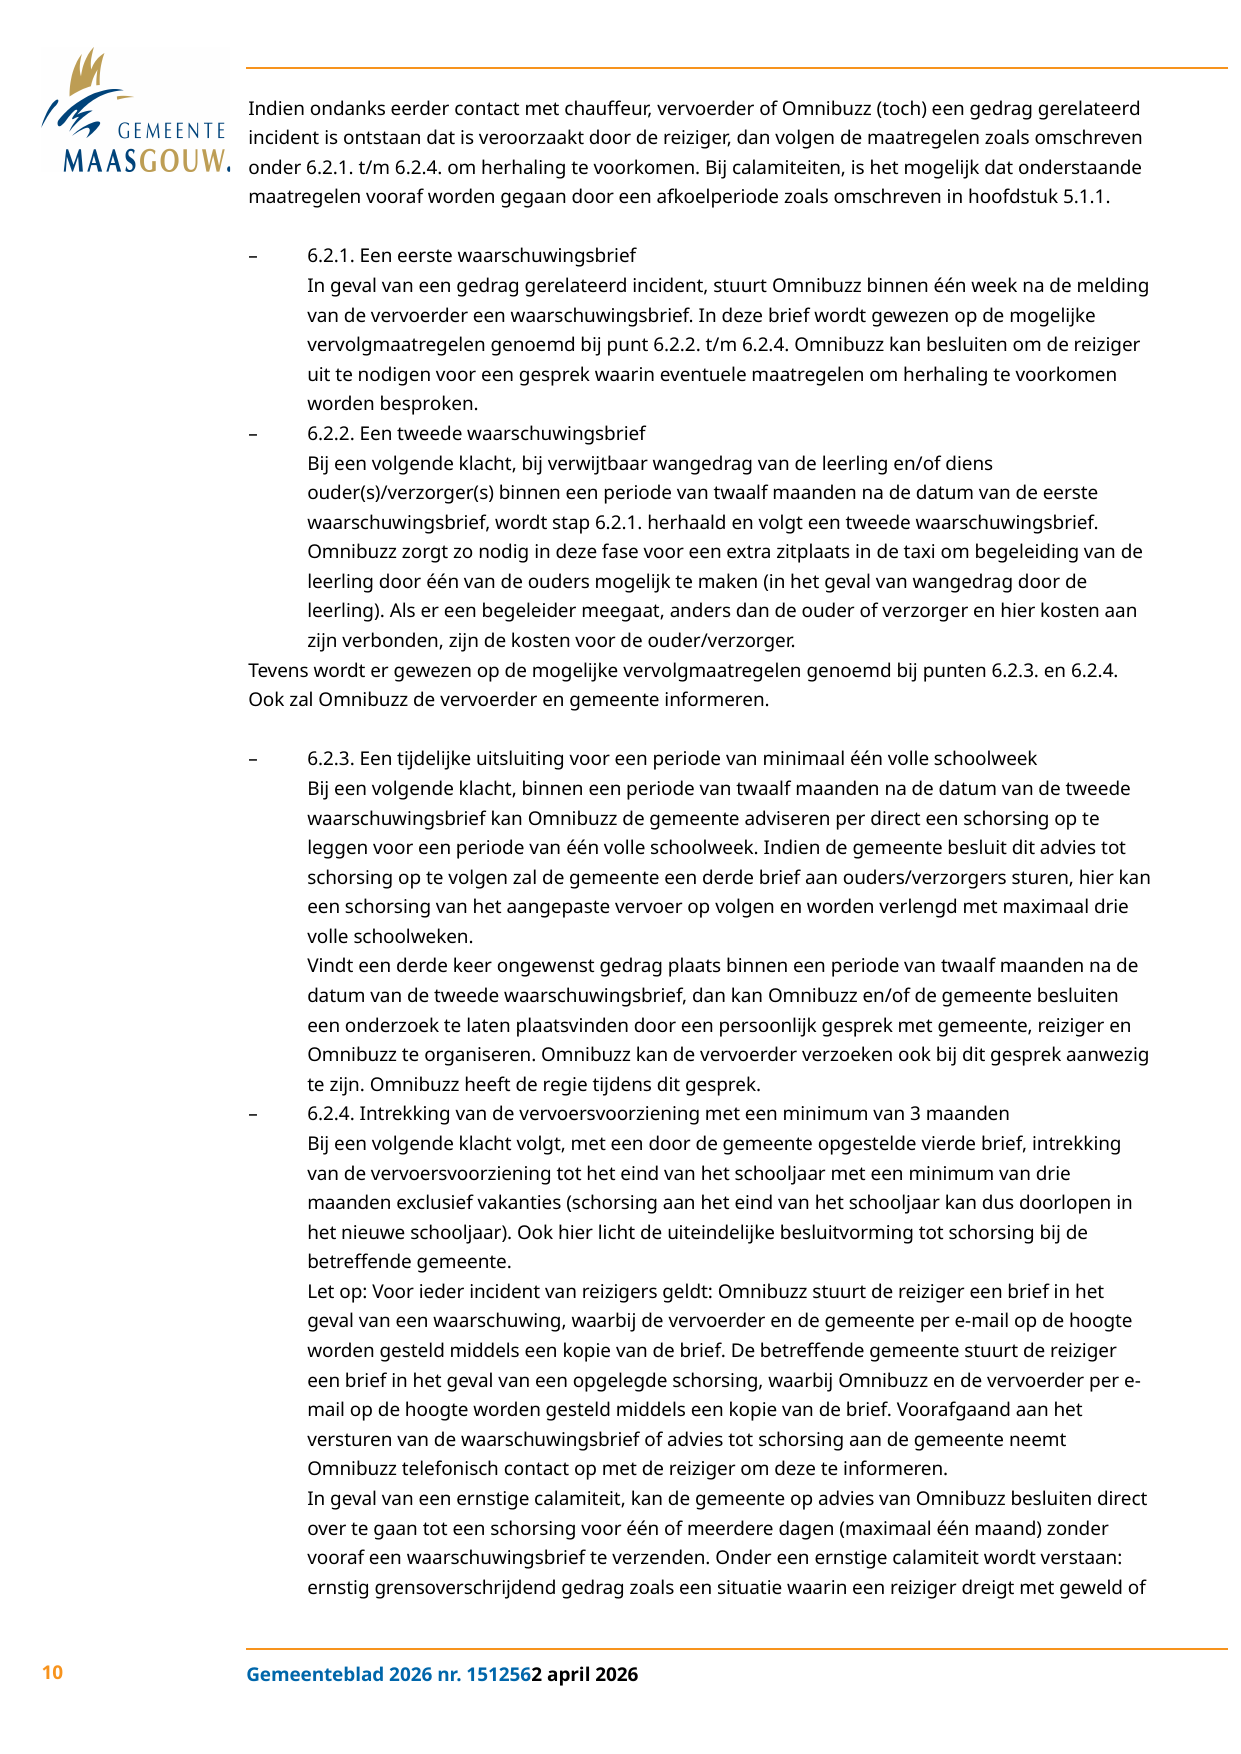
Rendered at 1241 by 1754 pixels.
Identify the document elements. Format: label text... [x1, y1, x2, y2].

text Indien ondanks eerder contact met chauffeur, vervoerder of Omnibuzz (toch) een gedrag gerelateerd incident is ontstaan dat is veroorzaakt door de reiziger, dan volgen de maatregelen zoals omschreven onder 6.2.1. t/m 6.2.4. om herhaling te voorkomen. Bij calamiteiten, is het mogelijk dat onderstaande maatregelen vooraf worden gegaan door een afkoelperiode zoals omschreven in hoofdstuk 5.1.1. [248, 95, 1152, 209]
text Tevens wordt er gewezen op de mogelijke vervolgmaatregelen genoemd bij punten 6.2.3. en 6.2.4. Ook zal Omnibuzz de vervoerder en gemeente informeren. [248, 657, 1152, 712]
list In geval van een gedrag gerelateerd incident, stuurt Omnibuzz binnen één week na de melding van de vervoerder een waarschuwingsbrief. In deze brief wordt gewezen op de mogelijke vervolgmaatregelen genoemd bij punt 6.2.2. t/m 6.2.4. Omnibuzz kan besluiten om de reiziger uit te nodigen voor een gesprek waarin eventuele maatregelen om herhaling te voorkomen worden besproken. [248, 272, 1152, 416]
picture [41, 47, 231, 172]
list Bij een volgende klacht volgt, met een door de gemeente opgestelde vierde brief, intrekking van de vervoersvoorziening tot het eind van het schooljaar met een minimum van drie maanden exclusief vakanties (schorsing aan het eind van het schooljaar kan dus doorlopen in het nieuwe schooljaar). Ook hier licht de uiteindelijke besluitvorming tot schorsing bij de betreffende gemeente. [248, 1130, 1152, 1274]
list 6.2.2. Een tweede waarschuwingsbrief [248, 420, 1152, 446]
list 6.2.4. Intrekking van de vervoersvoorziening met een minimum van 3 maanden [248, 1101, 1152, 1126]
list 6.2.1. Een eerste waarschuwingsbrief [248, 243, 1152, 268]
list In geval van een ernstige calamiteit, kan de gemeente op advies van Omnibuzz besluiten direct over te gaan tot een schorsing voor één of meerdere dagen (maximaal één maand) zonder vooraf een waarschuwingsbrief te verzenden. Onder een ernstige calamiteit wordt verstaan: ernstig grensoverschrijdend gedrag zoals een situatie waarin een reiziger dreigt met geweld of [248, 1485, 1152, 1600]
list 6.2.3. Een tijdelijke uitsluiting voor een periode van minimaal één volle schoolweek [248, 746, 1152, 771]
list Let op: Voor ieder incident van reizigers geldt: Omnibuzz stuurt de reiziger een brief in het geval van een waarschuwing, waarbij de vervoerder en de gemeente per e-mail op de hoogte worden gesteld middels een kopie van de brief. De betreffende gemeente stuurt de reiziger een brief in het geval van een opgelegde schorsing, waarbij Omnibuzz en de vervoerder per e-mail op de hoogte worden gesteld middels een kopie van de brief. Voorafgaand aan het versturen van de waarschuwingsbrief of advies tot schorsing aan de gemeente neemt Omnibuzz telefonisch contact op met de reiziger om deze te informeren. [248, 1278, 1152, 1481]
list Vindt een derde keer ongewenst gedrag plaats binnen een periode van twaalf maanden na de datum van de tweede waarschuwingsbrief, dan kan Omnibuzz en/of de gemeente besluiten een onderzoek te laten plaatsvinden door een persoonlijk gesprek met gemeente, reiziger en Omnibuzz te organiseren. Omnibuzz kan de vervoerder verzoeken ook bij dit gesprek aanwezig te zijn. Omnibuzz heeft de regie tijdens dit gesprek. [248, 953, 1152, 1097]
list Bij een volgende klacht, bij verwijtbaar wangedrag van de leerling en/of diens ouder(s)/verzorger(s) binnen een periode van twaalf maanden na de datum van de eerste waarschuwingsbrief, wordt stap 6.2.1. herhaald en volgt een tweede waarschuwingsbrief. Omnibuzz zorgt zo nodig in deze fase voor een extra zitplaats in de taxi om begeleiding van de leerling door één van de ouders mogelijk te maken (in het geval van wangedrag door de leerling). Als er een begeleider meegaat, anders dan de ouder of verzorger en hier kosten aan zijn verbonden, zijn de kosten voor de ouder/verzorger. [248, 450, 1152, 653]
list Bij een volgende klacht, binnen een periode van twaalf maanden na de datum van de tweede waarschuwingsbrief kan Omnibuzz de gemeente adviseren per direct een schorsing op te leggen voor een periode van één volle schoolweek. Indien de gemeente besluit dit advies tot schorsing op te volgen zal de gemeente een derde brief aan ouders/verzorgers sturen, hier kan een schorsing van het aangepaste vervoer op volgen en worden verlengd met maximaal drie volle schoolweken. [248, 775, 1152, 949]
